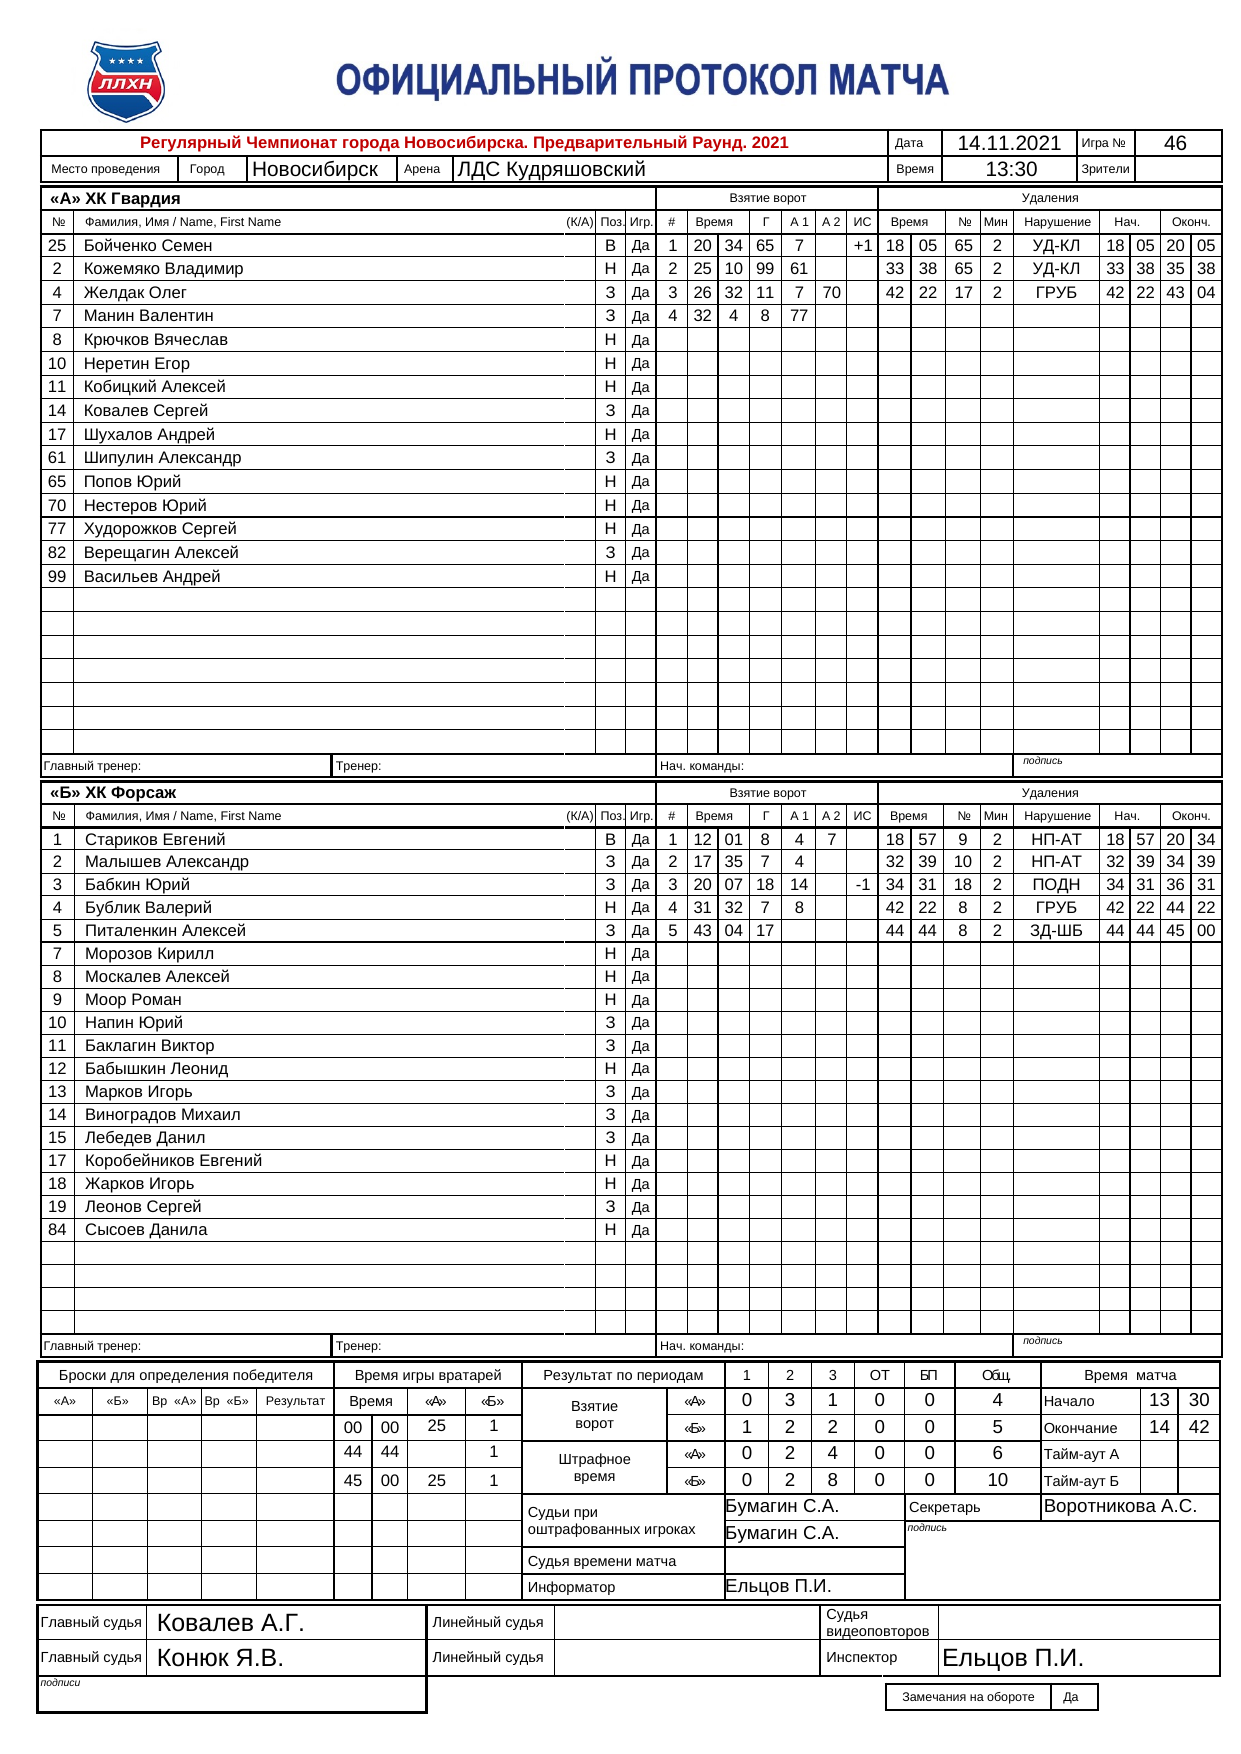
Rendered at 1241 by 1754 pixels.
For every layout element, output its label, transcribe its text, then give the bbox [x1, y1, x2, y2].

table_cell [719, 1012, 749, 1033]
table_cell 3 [42, 874, 74, 895]
table_cell [335, 1574, 371, 1599]
table_cell [1161, 943, 1190, 964]
table_cell [1161, 966, 1190, 987]
table_cell [626, 707, 655, 729]
table_cell [816, 1150, 846, 1172]
table_cell НП-АТ [1014, 829, 1099, 849]
table_cell [719, 1035, 749, 1057]
table_cell [750, 1288, 781, 1310]
table_cell [946, 541, 980, 564]
table_cell [782, 541, 815, 564]
table_cell [148, 1468, 201, 1493]
table_cell Время [889, 157, 941, 181]
table_cell [626, 1242, 655, 1264]
table_cell [657, 966, 687, 987]
table_cell [1014, 1242, 1099, 1264]
table_cell [657, 1173, 687, 1195]
table_cell 0 [855, 1468, 904, 1493]
table_cell [688, 446, 717, 469]
table_cell [1161, 989, 1190, 1011]
table_cell [1014, 376, 1099, 398]
table_cell 35 [719, 850, 749, 872]
table_cell 5 [956, 1415, 1040, 1440]
table_cell [879, 707, 910, 729]
table_cell «Б » [466, 1389, 521, 1413]
table_cell [944, 1311, 980, 1333]
table_cell [782, 636, 815, 658]
table_cell 0 [726, 1389, 768, 1413]
table_cell 0 [905, 1389, 954, 1413]
table_cell [847, 1219, 877, 1241]
table_cell [847, 399, 877, 422]
table_cell [981, 328, 1013, 351]
table_cell [565, 376, 595, 398]
table_cell 11 [42, 1035, 74, 1057]
table_cell 2 [981, 235, 1013, 256]
table_cell [1192, 1288, 1221, 1310]
table_header Регулярный Чемпионат города Новосибирска. Предварительный Раунд. 2021 [42, 131, 887, 155]
table_cell подпись [1014, 755, 1221, 776]
table_cell [657, 683, 687, 706]
table_cell 1 [657, 829, 687, 849]
table_cell [879, 470, 910, 493]
table_cell Да [626, 1219, 655, 1241]
table_cell [847, 1104, 877, 1126]
table_cell [1192, 1196, 1221, 1218]
table_cell [42, 683, 73, 706]
table_cell [688, 943, 717, 964]
table_cell [42, 636, 73, 658]
table_cell [565, 989, 595, 1011]
table_cell [688, 659, 717, 682]
table_cell Ковалев Сергей [74, 399, 564, 422]
table_cell [981, 707, 1013, 729]
table_cell Взятие ворот [523, 1389, 666, 1440]
table_cell [782, 1265, 815, 1287]
table_cell [1100, 707, 1129, 729]
table_cell [946, 305, 980, 327]
table_cell Бабкин Юрий [75, 874, 564, 895]
table_cell [912, 1150, 943, 1172]
table_cell [74, 659, 564, 682]
table_cell [750, 1311, 781, 1333]
table_cell [912, 683, 945, 706]
table_cell 33 [1100, 257, 1129, 280]
table_cell [946, 730, 980, 753]
table_cell 14 [42, 399, 73, 422]
table_cell 7 [750, 850, 781, 872]
table_cell [373, 1574, 407, 1599]
table_cell [1131, 1311, 1160, 1333]
table_cell 44 [879, 920, 910, 941]
table_cell [39, 1574, 92, 1599]
table_cell [1014, 659, 1099, 682]
table_cell Да [626, 1081, 655, 1103]
table_cell 17 [750, 920, 781, 941]
table_cell [565, 1012, 595, 1033]
table_cell [1100, 470, 1129, 493]
table_cell [1131, 328, 1160, 351]
table_cell З [596, 1127, 625, 1149]
table_cell [981, 423, 1013, 445]
table_cell [1131, 470, 1160, 493]
table_cell «Б» [93, 1389, 147, 1413]
table_cell Н [596, 376, 625, 398]
table_cell [879, 518, 910, 540]
table_cell 57 [912, 829, 943, 849]
table_cell 42 [1179, 1415, 1219, 1440]
table_cell З [596, 874, 625, 895]
table_cell [1100, 1058, 1129, 1079]
table_cell Да [626, 257, 655, 280]
table_cell [148, 1521, 201, 1546]
table_cell Конюк Я.В. [147, 1640, 425, 1675]
table_cell [1100, 966, 1129, 987]
table_cell [257, 1521, 333, 1546]
table_cell [912, 565, 945, 587]
table_cell [750, 659, 781, 682]
table_cell [847, 659, 877, 682]
table_cell [257, 1441, 333, 1467]
table_cell [879, 588, 910, 611]
table_cell Да [626, 565, 655, 587]
table_cell [565, 683, 595, 706]
table_cell 2 [812, 1415, 854, 1440]
table_cell 2 [981, 829, 1013, 849]
table_cell [657, 1311, 687, 1333]
table_cell «Б» [668, 1468, 724, 1493]
table_cell [596, 707, 625, 729]
table_cell [782, 920, 815, 941]
table_cell [565, 565, 595, 587]
table_cell [1131, 1173, 1160, 1195]
table_cell [912, 328, 945, 351]
table_cell [879, 1173, 910, 1195]
table_cell Да [626, 920, 655, 941]
table_cell [1014, 1012, 1099, 1033]
table_cell [981, 352, 1013, 374]
table_cell [1192, 423, 1221, 445]
table_cell З [596, 281, 625, 303]
table_cell [847, 541, 877, 564]
table_cell [912, 541, 945, 564]
table_cell [1014, 1058, 1099, 1079]
table_cell [1192, 446, 1221, 469]
table_cell [879, 1150, 910, 1172]
table_cell [596, 730, 625, 753]
table_cell [1192, 636, 1221, 658]
table_header ОТ [855, 1363, 904, 1387]
table_cell [657, 1012, 687, 1033]
table_cell [466, 1494, 521, 1520]
table_cell [750, 446, 781, 469]
table_cell 31 [1131, 874, 1160, 895]
table_cell [847, 1196, 877, 1218]
table_cell [1131, 494, 1160, 516]
table_cell [912, 1265, 943, 1287]
table_cell [981, 612, 1013, 634]
table_cell [1014, 1196, 1099, 1218]
table_cell [750, 565, 781, 587]
table_cell [565, 1196, 595, 1218]
table_cell [596, 1242, 625, 1264]
table_cell 1 [466, 1416, 521, 1440]
table_cell [565, 730, 595, 753]
table_cell [93, 1468, 147, 1493]
table_cell [847, 376, 877, 398]
table_cell [847, 1058, 877, 1079]
table_cell [879, 376, 910, 398]
table_cell [565, 1127, 595, 1149]
table_cell [596, 588, 625, 611]
table_cell Бублик Валерий [75, 896, 564, 918]
table_cell 10 [719, 257, 749, 280]
table_cell Секретарь [906, 1495, 1040, 1520]
table_cell Да [626, 494, 655, 516]
table_cell Игр. [626, 805, 655, 826]
table_cell [565, 920, 595, 941]
table_cell [1192, 1081, 1221, 1103]
table_cell З [596, 446, 625, 469]
table_cell 13:30 [943, 157, 1076, 181]
table_cell [944, 1173, 980, 1195]
table_cell [816, 1219, 846, 1241]
table_cell [1131, 352, 1160, 374]
table_cell [565, 850, 595, 872]
table_cell [688, 966, 717, 987]
table_cell [719, 1196, 749, 1218]
table_cell Линейный судья [428, 1640, 554, 1675]
table_cell Да [626, 518, 655, 540]
table_cell 7 [816, 829, 846, 849]
table_cell Верещагин Алексей [74, 541, 564, 564]
table_cell [847, 1035, 877, 1057]
table_cell (К/А) [565, 211, 595, 233]
table_cell [1014, 966, 1099, 987]
table_cell [408, 1494, 465, 1520]
table_cell [1161, 612, 1190, 634]
table_cell Штрафное время [523, 1442, 666, 1493]
table_cell [1100, 352, 1129, 374]
table_cell [596, 636, 625, 658]
table_cell [944, 1196, 980, 1218]
table_cell Бабышкин Леонид [75, 1058, 564, 1079]
table_cell [1161, 470, 1190, 493]
table_cell [565, 966, 595, 987]
table_cell [42, 1288, 74, 1310]
table_cell [626, 1311, 655, 1333]
table_cell [93, 1441, 147, 1467]
table_cell [847, 352, 877, 374]
table_cell [879, 943, 910, 964]
table_cell [981, 989, 1013, 1011]
table_cell Информатор [523, 1575, 724, 1599]
table_cell А 1 [782, 211, 815, 233]
table_cell [1192, 565, 1221, 587]
table_cell [912, 518, 945, 540]
table_cell 61 [782, 257, 815, 280]
table_cell [816, 518, 846, 540]
table_cell [1131, 989, 1160, 1011]
table_cell [816, 1196, 846, 1218]
table_cell [335, 1547, 371, 1573]
table_cell [148, 1494, 201, 1520]
table_header Взятие ворот [657, 188, 877, 209]
table_cell Да [626, 1127, 655, 1149]
table_cell 99 [42, 565, 73, 587]
table_cell [1100, 423, 1129, 445]
table_cell [565, 281, 595, 303]
table_cell 0 [905, 1442, 954, 1467]
table_cell 00 [373, 1468, 407, 1493]
table_cell [1014, 305, 1099, 327]
table_cell [782, 966, 815, 987]
table_cell [1100, 399, 1129, 422]
table_cell Виноградов Михаил [75, 1104, 564, 1126]
table_cell [688, 1035, 717, 1057]
table_cell [981, 730, 1013, 753]
table_cell [1161, 328, 1190, 351]
table_cell ИС [847, 805, 877, 826]
table_cell [257, 1547, 333, 1573]
table_cell [373, 1547, 407, 1573]
table_cell 1 [812, 1389, 854, 1413]
table_cell [565, 1311, 595, 1333]
table_cell [1100, 518, 1129, 540]
table_cell [816, 1104, 846, 1126]
table_cell [39, 1521, 92, 1546]
table_cell 31 [688, 896, 717, 918]
table_cell [1100, 541, 1129, 564]
table_cell Н [596, 565, 625, 587]
table_cell [1131, 1035, 1160, 1057]
table_cell Н [596, 989, 625, 1011]
table_cell [335, 1521, 371, 1546]
table_cell 05 [1131, 235, 1160, 256]
table_cell 65 [42, 470, 73, 493]
table_cell [1192, 612, 1221, 634]
table_cell [1014, 989, 1099, 1011]
table_cell Арена [398, 157, 452, 181]
table_cell [847, 1265, 877, 1287]
table_cell Ельцов П.И. [726, 1575, 904, 1599]
table_cell [847, 1173, 877, 1195]
table_cell [782, 683, 815, 706]
table_cell [912, 659, 945, 682]
table_cell 32 [879, 850, 910, 872]
table_cell [719, 659, 749, 682]
table_header Результат по периодам [523, 1363, 724, 1387]
table_cell [726, 1548, 904, 1573]
table_header «Б» ХК Форсаж [42, 783, 655, 803]
table_cell [750, 1265, 781, 1287]
table_cell Н [596, 1058, 625, 1079]
table_cell 13 [42, 1081, 74, 1103]
table_cell [912, 376, 945, 398]
table_cell ГРУБ [1014, 896, 1099, 918]
table_cell [981, 1196, 1013, 1218]
table_cell [981, 565, 1013, 587]
table_cell [1099, 1682, 1220, 1711]
table_cell [750, 423, 781, 445]
table_cell [750, 730, 781, 753]
table_cell Игр. [626, 211, 655, 233]
table_cell [93, 1521, 147, 1546]
table_cell [1014, 636, 1099, 658]
table_cell [946, 494, 980, 516]
table_cell 8 [42, 328, 73, 351]
table_cell [879, 446, 910, 469]
table_cell «А» [668, 1389, 724, 1413]
table_cell 4 [812, 1442, 854, 1467]
table_cell 44 [1131, 920, 1160, 941]
table_cell [912, 612, 945, 634]
table_cell [782, 1012, 815, 1033]
table_cell [946, 446, 980, 469]
table_cell [719, 1173, 749, 1195]
table_cell Нарушение [1014, 805, 1099, 826]
table_cell [816, 1173, 846, 1195]
table_cell Оконч. [1161, 211, 1221, 233]
table_cell +1 [847, 235, 877, 256]
table_cell [981, 1081, 1013, 1103]
table_cell Н [596, 494, 625, 516]
table_cell [1100, 376, 1129, 398]
table_cell [981, 446, 1013, 469]
table_cell [912, 989, 943, 1011]
table_cell [944, 943, 980, 964]
table_cell [782, 399, 815, 422]
table_cell [816, 446, 846, 469]
table_cell [1192, 943, 1221, 964]
table_cell [657, 352, 687, 374]
table_cell [912, 446, 945, 469]
table_cell [565, 328, 595, 351]
table_cell 57 [1131, 829, 1160, 849]
table_cell [1014, 1265, 1099, 1287]
table_cell [816, 989, 846, 1011]
table_cell 2 [769, 1415, 811, 1440]
table_cell [719, 1242, 749, 1264]
table_cell [816, 235, 846, 256]
table_cell [847, 446, 877, 469]
table_cell [42, 659, 73, 682]
table_cell [981, 659, 1013, 682]
table_cell Москалев Алексей [75, 966, 564, 987]
table_cell Н [596, 257, 625, 280]
picture [5, 28, 1179, 129]
table_cell [1161, 376, 1190, 398]
table_cell 2 [657, 257, 687, 280]
table_cell [782, 1081, 815, 1103]
table_cell [1014, 1311, 1099, 1333]
table_cell 04 [1192, 281, 1221, 303]
table_cell [847, 470, 877, 493]
table_cell [657, 518, 687, 540]
table_cell 0 [855, 1442, 904, 1467]
table_cell [75, 1242, 564, 1264]
table_cell 0 [855, 1389, 904, 1413]
table_cell ГРУБ [1014, 281, 1099, 303]
table_cell УД-КЛ [1014, 235, 1099, 256]
table_cell [847, 305, 877, 327]
table_cell [565, 470, 595, 493]
table_cell [565, 446, 595, 469]
table_cell [657, 588, 687, 611]
table_cell [750, 966, 781, 987]
table_cell [1100, 1219, 1129, 1241]
table_cell [565, 518, 595, 540]
table_cell [719, 518, 749, 540]
table_cell Н [596, 518, 625, 540]
table_cell [1192, 399, 1221, 422]
table_cell [466, 1521, 521, 1546]
table_cell Оконч. [1161, 805, 1221, 826]
table_cell «Б» [668, 1415, 724, 1440]
table_cell [1014, 1173, 1099, 1195]
table_cell [750, 1127, 781, 1149]
table_cell [466, 1574, 521, 1599]
table_cell Время [879, 211, 945, 233]
table_cell [565, 257, 595, 280]
table_cell 4 [956, 1389, 1040, 1413]
table_cell 14 [782, 874, 815, 895]
table_cell [946, 707, 980, 729]
table_cell 4 [657, 896, 687, 918]
table_cell Да [626, 541, 655, 564]
table_cell [912, 1219, 943, 1241]
table_cell [981, 1219, 1013, 1241]
table_cell [657, 399, 687, 422]
table_cell Судьи при оштрафованных игроках [523, 1495, 724, 1546]
table_cell [1161, 1127, 1190, 1149]
table_cell [750, 943, 781, 964]
table_cell 4 [42, 896, 74, 918]
table_cell 15 [42, 1127, 74, 1149]
table_cell [750, 1219, 781, 1241]
table_cell [688, 352, 717, 374]
table_cell 17 [688, 850, 717, 872]
table_cell [202, 1574, 256, 1599]
table_cell [1100, 1150, 1129, 1172]
table_cell [657, 1242, 687, 1264]
table_cell [626, 1265, 655, 1287]
table_cell [782, 1127, 815, 1149]
table_cell 70 [42, 494, 73, 516]
table_cell 22 [1192, 896, 1221, 918]
table_cell [1161, 541, 1190, 564]
table_cell [782, 446, 815, 469]
table_cell [565, 1242, 595, 1264]
table_cell 34 [1192, 829, 1221, 849]
table_cell Н [596, 966, 625, 987]
table_cell [847, 1150, 877, 1172]
table_cell [946, 659, 980, 682]
table_cell [1161, 1196, 1190, 1218]
table_cell [719, 470, 749, 493]
table_cell 11 [750, 281, 781, 303]
table_cell [1192, 470, 1221, 493]
table_cell 20 [1161, 829, 1190, 849]
table_cell [719, 1127, 749, 1149]
table_cell З [596, 1104, 625, 1126]
table_cell [1100, 1242, 1129, 1264]
table_cell [1014, 612, 1099, 634]
table_header 14.11.2021 [943, 131, 1076, 155]
table_cell [1131, 1081, 1160, 1103]
table_cell [1161, 588, 1190, 611]
table_cell [1192, 494, 1221, 516]
table_cell Коробейников Евгений [75, 1150, 564, 1172]
table_cell 8 [782, 896, 815, 918]
table_cell [657, 376, 687, 398]
table_cell Да [626, 829, 655, 849]
table_cell Марков Игорь [75, 1081, 564, 1103]
table_cell 0 [905, 1468, 954, 1493]
table_cell [565, 1104, 595, 1126]
table_cell [1131, 399, 1160, 422]
table_cell [202, 1468, 256, 1493]
table_cell [719, 1081, 749, 1103]
table_cell Н [596, 352, 625, 374]
table_cell 25 [42, 235, 73, 256]
table_cell [879, 612, 910, 634]
table_cell [816, 636, 846, 658]
table_cell 26 [688, 281, 717, 303]
table_cell Да [626, 1035, 655, 1057]
table_cell [75, 1311, 564, 1333]
table_cell 2 [769, 1468, 811, 1493]
table_cell [75, 1288, 564, 1310]
table_cell [847, 730, 877, 753]
table_cell Начало [1042, 1389, 1140, 1413]
table_cell Зрители [1078, 157, 1134, 181]
table_cell [657, 612, 687, 634]
table_cell [1014, 1081, 1099, 1103]
table_cell Да [626, 989, 655, 1011]
table_cell [782, 1104, 815, 1126]
table_cell 2 [981, 257, 1013, 280]
table_cell [879, 730, 910, 753]
table_cell [912, 305, 945, 327]
table_cell [688, 376, 717, 398]
table_cell [719, 352, 749, 374]
table_cell [750, 1104, 781, 1126]
table_cell Время [688, 805, 749, 826]
table_cell УД-КЛ [1014, 257, 1099, 280]
table_cell [1131, 1196, 1160, 1218]
table_cell [1192, 328, 1221, 351]
table_cell [944, 1104, 980, 1126]
table_cell 8 [812, 1468, 854, 1493]
table_cell [148, 1547, 201, 1573]
table_cell [1131, 1219, 1160, 1241]
table_cell [1014, 943, 1099, 964]
table_cell [1014, 399, 1099, 422]
table_cell [782, 1311, 815, 1333]
table_cell [847, 896, 877, 918]
table_cell [750, 518, 781, 540]
table_cell Город [179, 157, 246, 181]
table_cell 45 [1161, 920, 1190, 941]
table_cell [981, 966, 1013, 987]
table_cell [1131, 1288, 1160, 1310]
table_cell 22 [1131, 896, 1160, 918]
table_cell [1161, 1311, 1190, 1333]
table_cell [879, 352, 910, 374]
table_cell [879, 494, 910, 516]
table_cell [981, 541, 1013, 564]
table_cell [408, 1521, 465, 1546]
table_cell # [657, 805, 687, 826]
table_cell [782, 1035, 815, 1057]
table_cell 9 [944, 829, 980, 849]
table_cell [1100, 1127, 1129, 1149]
table_cell [74, 612, 564, 634]
table_cell [847, 1012, 877, 1033]
table_cell [657, 1081, 687, 1103]
table_cell [1131, 1127, 1160, 1149]
table_cell [1161, 423, 1190, 445]
table_cell [74, 588, 564, 611]
table_cell [782, 1058, 815, 1079]
table_cell [750, 541, 781, 564]
table_cell Окончание [1042, 1415, 1140, 1440]
table_cell 20 [688, 235, 717, 256]
table_cell [688, 1219, 717, 1241]
table_cell [847, 1311, 877, 1333]
table_cell [1192, 541, 1221, 564]
table_cell Время [335, 1389, 407, 1413]
table_cell [1192, 588, 1221, 611]
table_cell [688, 494, 717, 516]
table_cell [626, 636, 655, 658]
table_cell [1131, 1265, 1160, 1287]
table_cell З [596, 305, 625, 327]
table_cell [944, 1242, 980, 1264]
table_cell [1014, 1150, 1099, 1172]
table_cell [879, 1104, 910, 1126]
table_cell Н [596, 1173, 625, 1195]
table_cell [1014, 494, 1099, 516]
table_cell 39 [1131, 850, 1160, 872]
table_cell 07 [719, 874, 749, 895]
table_cell [719, 730, 749, 753]
table_cell [42, 1311, 74, 1333]
table_cell [1131, 943, 1160, 964]
table_cell [688, 1265, 717, 1287]
table_cell № [946, 211, 980, 233]
table_cell [1131, 1058, 1160, 1079]
table_cell [816, 730, 846, 753]
table_cell Кожемяко Владимир [74, 257, 564, 280]
table_cell [750, 494, 781, 516]
table_cell [202, 1441, 256, 1467]
table_cell Да [626, 1173, 655, 1195]
table_cell Тайм-аут А [1042, 1441, 1140, 1467]
table_cell Инспектор [821, 1640, 938, 1675]
table_cell 44 [335, 1441, 371, 1467]
table_cell [148, 1574, 201, 1599]
table_cell 13 [1141, 1389, 1177, 1413]
table_cell А 2 [816, 805, 846, 826]
table_cell [688, 399, 717, 422]
table_cell [688, 683, 717, 706]
table_cell [782, 1150, 815, 1172]
table_cell [1014, 352, 1099, 374]
table_cell [1161, 1012, 1190, 1033]
table_cell 10 [956, 1468, 1040, 1493]
table_header Удаления [879, 783, 1221, 803]
table_cell [879, 305, 910, 327]
table_cell [883, 1677, 1220, 1681]
table_cell [688, 470, 717, 493]
table_cell [1014, 707, 1099, 729]
table_cell [596, 1311, 625, 1333]
table_cell 2 [981, 281, 1013, 303]
table_cell [816, 1311, 846, 1333]
table_cell [939, 1606, 1219, 1639]
table_cell 65 [750, 235, 781, 256]
table_cell [596, 659, 625, 682]
table_cell Да [626, 1196, 655, 1218]
table_cell [1100, 659, 1129, 682]
table_cell [847, 257, 877, 280]
table_cell [912, 966, 943, 987]
table_cell [912, 588, 945, 611]
table_cell [565, 423, 595, 445]
table_cell [912, 1104, 943, 1126]
table_cell [944, 1058, 980, 1079]
table_cell Ельцов П.И. [939, 1640, 1219, 1675]
table_cell [1100, 1035, 1129, 1057]
table_cell [750, 612, 781, 634]
table_cell 8 [944, 920, 980, 941]
table_cell [657, 494, 687, 516]
table_cell [879, 1265, 910, 1287]
table_cell [1014, 1104, 1099, 1126]
table_cell 04 [719, 920, 749, 941]
table_cell [373, 1521, 407, 1546]
table_cell [596, 1265, 625, 1287]
table_cell 34 [719, 235, 749, 256]
table_cell 9 [42, 989, 74, 1011]
table_cell [688, 518, 717, 540]
table_cell [1014, 1219, 1099, 1241]
table_cell [74, 730, 564, 753]
table_cell 82 [42, 541, 73, 564]
table_cell 0 [855, 1415, 904, 1440]
table_cell [565, 612, 595, 634]
table_cell [946, 612, 980, 634]
table_cell 10 [944, 850, 980, 872]
table_cell Нач. команды: [657, 755, 1012, 776]
table_cell 1 [42, 829, 74, 849]
table_header «А» ХК Гвардия [42, 188, 655, 209]
table_cell [565, 896, 595, 918]
table_cell 8 [944, 896, 980, 918]
table_cell [1131, 423, 1160, 445]
table_cell 4 [42, 281, 73, 303]
table_cell [816, 1035, 846, 1057]
table_cell 70 [816, 281, 846, 303]
table_cell [912, 1081, 943, 1103]
table_cell [816, 896, 846, 918]
table_cell [879, 1012, 910, 1033]
table_cell Да [626, 352, 655, 374]
table_cell 25 [408, 1468, 465, 1493]
table_cell Да [626, 874, 655, 895]
table_cell 14 [42, 1104, 74, 1126]
table_cell [39, 1494, 92, 1520]
table_cell [42, 588, 73, 611]
table_cell [74, 707, 564, 729]
table_cell [688, 989, 717, 1011]
table_cell [257, 1416, 333, 1440]
table_cell Да [626, 1104, 655, 1126]
table_cell Тренер: [333, 1335, 655, 1356]
table_cell [782, 352, 815, 374]
table_cell 1 [466, 1441, 521, 1467]
table_cell 42 [879, 281, 910, 303]
table_cell [565, 829, 595, 849]
table_cell 0 [905, 1415, 954, 1440]
table_cell [657, 1058, 687, 1079]
table_cell [944, 989, 980, 1011]
table_cell Н [596, 470, 625, 493]
table_cell [688, 423, 717, 445]
table_cell Да [626, 1012, 655, 1033]
table_cell 18 [944, 874, 980, 895]
table_cell [42, 1265, 74, 1287]
table_cell [39, 1468, 92, 1493]
table_cell [912, 1242, 943, 1264]
table_cell 18 [42, 1173, 74, 1195]
table_cell Да [626, 235, 655, 256]
table_cell [782, 1288, 815, 1310]
table_cell [657, 328, 687, 351]
table_header Замечания на обороте [887, 1685, 1050, 1709]
table_cell Место проведения [42, 157, 177, 181]
table_cell 65 [946, 235, 980, 256]
table_cell 2 [657, 850, 687, 872]
table_cell Желдак Олег [74, 281, 564, 303]
table_cell [719, 376, 749, 398]
table_cell [565, 235, 595, 256]
table_cell Сысоев Данила [75, 1219, 564, 1241]
table_cell № [944, 805, 980, 826]
table_cell [719, 1288, 749, 1310]
table_cell [847, 920, 877, 941]
table_cell [750, 1150, 781, 1172]
table_cell [1100, 328, 1129, 351]
table_cell [1192, 1104, 1221, 1126]
table_cell [847, 850, 877, 872]
table_cell [1192, 1173, 1221, 1195]
table_cell Бумагин С.А. [726, 1495, 904, 1520]
table_cell [816, 494, 846, 516]
table_cell [93, 1574, 147, 1599]
table_cell [981, 588, 1013, 611]
table_cell [719, 328, 749, 351]
table_cell [946, 636, 980, 658]
table_cell [879, 328, 910, 351]
table_cell 2 [769, 1442, 811, 1467]
table_cell [688, 1311, 717, 1333]
table_cell [1100, 730, 1129, 753]
table_cell [657, 1104, 687, 1126]
table_cell [657, 565, 687, 587]
table_cell 30 [1179, 1389, 1219, 1413]
table_cell подпись [1014, 1335, 1221, 1356]
table_cell [565, 1081, 595, 1103]
table_cell [912, 636, 945, 658]
table_cell Худорожков Сергей [74, 518, 564, 540]
table_cell [626, 730, 655, 753]
table_cell [1179, 1441, 1219, 1467]
table_cell 5 [42, 920, 74, 941]
table_cell 0 [726, 1442, 768, 1467]
table_cell З [596, 850, 625, 872]
table_cell [1192, 966, 1221, 987]
table_cell [93, 1547, 147, 1573]
table_cell № [42, 805, 74, 826]
table_cell [816, 966, 846, 987]
table_cell 2 [981, 850, 1013, 872]
table_cell Морозов Кирилл [75, 943, 564, 964]
table_cell [688, 730, 717, 753]
table_cell Новосибирск [248, 157, 396, 181]
table_cell [719, 683, 749, 706]
table_cell [1161, 494, 1190, 516]
table_cell [719, 541, 749, 564]
table_cell 25 [408, 1416, 465, 1440]
table_cell Да [626, 943, 655, 964]
table_cell [782, 518, 815, 540]
table_cell [750, 683, 781, 706]
table_cell [1131, 446, 1160, 469]
table_cell А 2 [816, 211, 846, 233]
table_cell [750, 328, 781, 351]
table_cell 44 [1100, 920, 1129, 941]
table_cell [688, 328, 717, 351]
table_cell Неретин Егор [74, 352, 564, 374]
table_cell [1100, 636, 1129, 658]
table_cell [565, 588, 595, 611]
table_cell [946, 470, 980, 493]
table_cell [596, 1288, 625, 1310]
table_cell Судья времени матча [523, 1548, 724, 1573]
table_cell 35 [1161, 257, 1190, 280]
table_cell [1131, 588, 1160, 611]
table_cell 17 [42, 1150, 74, 1172]
table_cell Н [596, 1219, 625, 1241]
table_cell [816, 565, 846, 587]
table_cell [657, 989, 687, 1011]
table_cell [688, 1150, 717, 1172]
table_cell Вр «А» [148, 1389, 201, 1413]
table_cell [42, 707, 73, 729]
table_cell [847, 966, 877, 987]
table_cell [565, 1058, 595, 1079]
table_cell [1161, 1081, 1190, 1103]
table_cell Да [626, 850, 655, 872]
table_cell [1141, 1468, 1177, 1493]
table_cell [1192, 376, 1221, 398]
table_cell [719, 1311, 749, 1333]
table_cell 01 [719, 829, 749, 849]
table_cell З [596, 399, 625, 422]
table_cell 42 [879, 896, 910, 918]
table_cell З [596, 1012, 625, 1033]
table_cell [719, 446, 749, 469]
table_cell Да [626, 328, 655, 351]
table_cell [847, 281, 877, 303]
table_cell [1014, 328, 1099, 351]
table_cell подпись [906, 1522, 1219, 1599]
table_cell [782, 989, 815, 1011]
table_cell [1161, 352, 1190, 374]
table_cell [981, 494, 1013, 516]
table_cell [1192, 1265, 1221, 1287]
table_cell [782, 707, 815, 729]
table_cell [912, 1012, 943, 1033]
table_cell [750, 1058, 781, 1079]
table_cell 1 [657, 235, 687, 256]
table_cell [1192, 1012, 1221, 1033]
table_cell [688, 707, 717, 729]
table_cell 18 [879, 829, 910, 849]
table_cell Да [626, 281, 655, 303]
table_cell 8 [42, 966, 74, 987]
table_cell [1161, 305, 1190, 327]
table_cell [719, 1058, 749, 1079]
table_cell [946, 518, 980, 540]
table_cell [1100, 1104, 1129, 1126]
table_cell 4 [657, 305, 687, 327]
table_cell [565, 1173, 595, 1195]
table_cell 44 [912, 920, 943, 941]
table_cell [782, 1219, 815, 1241]
table_cell [847, 518, 877, 540]
table_cell 0 [726, 1468, 768, 1493]
table_cell А 1 [782, 805, 815, 826]
table_cell [1192, 305, 1221, 327]
table_cell 00 [335, 1416, 371, 1440]
table_cell 18 [1100, 235, 1129, 256]
table_cell [981, 1150, 1013, 1172]
table_cell [879, 683, 910, 706]
table_cell [1014, 1288, 1099, 1310]
table_cell Да [626, 376, 655, 398]
table_cell Моор Роман [75, 989, 564, 1011]
table_cell [1100, 1173, 1129, 1195]
table_cell [657, 1035, 687, 1057]
table_cell [719, 494, 749, 516]
table_cell [879, 1288, 910, 1310]
table_cell [946, 399, 980, 422]
table_cell Бумагин С.А. [726, 1521, 904, 1546]
table_cell [816, 352, 846, 374]
table_cell [657, 423, 687, 445]
table_cell [719, 1150, 749, 1172]
table_header Дата [889, 131, 941, 155]
table_cell 22 [912, 281, 945, 303]
table_cell Н [596, 423, 625, 445]
table_cell [1014, 541, 1099, 564]
table_cell [847, 1242, 877, 1264]
table_cell 44 [373, 1441, 407, 1467]
table_cell [626, 683, 655, 706]
table_cell [1131, 612, 1160, 634]
table_cell [879, 565, 910, 587]
table_cell Г [750, 211, 781, 233]
table_cell [1100, 1012, 1129, 1033]
table_cell ЗД-ШБ [1014, 920, 1099, 941]
table_cell [408, 1441, 465, 1467]
table_cell [335, 1494, 371, 1520]
table_cell [750, 989, 781, 1011]
table_cell [782, 659, 815, 682]
table_cell [981, 1104, 1013, 1126]
table_cell [944, 1288, 980, 1310]
table_cell 17 [946, 281, 980, 303]
table_cell [1100, 612, 1129, 634]
table_cell [750, 1035, 781, 1057]
table_cell [1131, 636, 1160, 658]
table_cell [1161, 399, 1190, 422]
table_cell [93, 1416, 147, 1440]
table_cell [74, 636, 564, 658]
table_cell [719, 1265, 749, 1287]
table_cell [1131, 659, 1160, 682]
table_cell [879, 541, 910, 564]
table_cell [1161, 1150, 1190, 1172]
table_cell [816, 659, 846, 682]
table_cell [1161, 446, 1190, 469]
table_cell Фамилия, Имя / Name, First Name [74, 211, 565, 233]
table_cell [719, 989, 749, 1011]
table_cell [750, 1196, 781, 1218]
table_cell [1136, 157, 1221, 181]
table_cell [257, 1468, 333, 1493]
table_cell 61 [42, 446, 73, 469]
table_cell Малышев Александр [75, 850, 564, 872]
table_cell [946, 588, 980, 611]
table_cell [565, 399, 595, 422]
table_header БП [905, 1363, 954, 1387]
table_cell 39 [1192, 850, 1221, 872]
table_cell [981, 399, 1013, 422]
table_cell [1014, 1035, 1099, 1057]
table_cell [1192, 1242, 1221, 1264]
table_cell [750, 376, 781, 398]
table_cell [1014, 565, 1099, 587]
table_cell [750, 1242, 781, 1264]
table_cell [750, 352, 781, 374]
table_cell [981, 1242, 1013, 1264]
table_cell 8 [750, 305, 781, 327]
table_cell [847, 1288, 877, 1310]
table_cell [1014, 588, 1099, 611]
table_cell [1100, 989, 1129, 1011]
table_cell [657, 446, 687, 469]
table_cell [148, 1416, 201, 1440]
table_cell [1161, 707, 1190, 729]
table_cell [816, 470, 846, 493]
table_cell 42 [1100, 281, 1129, 303]
table_cell [1131, 1150, 1160, 1172]
table_cell [1131, 966, 1160, 987]
table_cell 32 [688, 305, 717, 327]
table_cell [657, 541, 687, 564]
table_cell [782, 943, 815, 964]
table_cell [816, 376, 846, 398]
table_cell [750, 588, 781, 611]
table_cell Стариков Евгений [75, 829, 564, 849]
table_cell [688, 1288, 717, 1310]
table_cell [944, 1081, 980, 1103]
table_cell 45 [335, 1468, 371, 1493]
table_cell [148, 1441, 201, 1467]
table_cell [1161, 683, 1190, 706]
table_cell «А» [39, 1389, 92, 1413]
table_cell [42, 730, 73, 753]
table_cell [816, 1242, 846, 1264]
table_cell 3 [657, 874, 687, 895]
table_cell подписи [39, 1677, 425, 1711]
table_cell [257, 1494, 333, 1520]
table_cell Жарков Игорь [75, 1173, 564, 1195]
table_cell [688, 1104, 717, 1126]
table_cell [816, 612, 846, 634]
table_cell 14 [1141, 1415, 1177, 1440]
table_cell [93, 1494, 147, 1520]
table_cell [1161, 518, 1190, 540]
table_cell [879, 399, 910, 422]
table_cell Да [626, 966, 655, 987]
table_cell [688, 565, 717, 587]
table_cell 43 [688, 920, 717, 941]
table_cell [688, 1127, 717, 1149]
table_cell [981, 305, 1013, 327]
table_cell Да [626, 305, 655, 327]
table_cell [816, 1127, 846, 1149]
table_cell Шухалов Андрей [74, 423, 564, 445]
table_cell [1161, 1288, 1190, 1310]
table_cell Н [596, 328, 625, 351]
table_cell 12 [42, 1058, 74, 1079]
table_cell [879, 966, 910, 987]
table_cell [816, 1058, 846, 1079]
table_cell 84 [42, 1219, 74, 1241]
table_cell [946, 423, 980, 445]
table_header Удаления [879, 188, 1221, 209]
table_cell Главный тренер: [42, 755, 330, 776]
table_cell [565, 707, 595, 729]
table_cell 31 [1192, 874, 1221, 895]
table_cell [981, 636, 1013, 658]
table_cell 38 [912, 257, 945, 280]
table_cell [879, 1058, 910, 1079]
table_cell [1161, 1219, 1190, 1241]
table_cell 38 [1131, 257, 1160, 280]
table_cell [816, 850, 846, 872]
table_cell [912, 423, 945, 445]
table_cell [912, 470, 945, 493]
table_cell [912, 1058, 943, 1079]
table_cell 44 [1161, 896, 1190, 918]
table_cell [946, 376, 980, 398]
table_cell 18 [1100, 829, 1129, 849]
table_cell [657, 730, 687, 753]
table_cell [719, 1104, 749, 1126]
table_cell [1131, 541, 1160, 564]
table_cell [782, 565, 815, 587]
table_cell [816, 305, 846, 327]
table_cell [816, 1288, 846, 1310]
table_cell Вр «Б» [202, 1389, 256, 1413]
table_cell [202, 1416, 256, 1440]
table_cell 7 [750, 896, 781, 918]
table_cell [879, 1196, 910, 1218]
table_cell [944, 1265, 980, 1287]
table_cell [565, 1219, 595, 1241]
table_cell Результат [257, 1389, 333, 1413]
table_cell Да [626, 423, 655, 445]
table_cell [565, 1150, 595, 1172]
table_cell [719, 612, 749, 634]
table_cell [565, 494, 595, 516]
table_cell Нач. команды: [657, 1335, 1012, 1356]
table_cell [816, 1081, 846, 1103]
table_cell [847, 494, 877, 516]
table_cell [912, 943, 943, 964]
table_cell Да [626, 446, 655, 469]
table_cell [879, 423, 910, 445]
table_cell [408, 1574, 465, 1599]
table_cell [657, 470, 687, 493]
table_cell [847, 1081, 877, 1103]
table_cell [750, 707, 781, 729]
table_cell [719, 423, 749, 445]
table_cell [981, 1265, 1013, 1287]
table_cell [847, 707, 877, 729]
table_cell [816, 399, 846, 422]
table_cell [847, 565, 877, 587]
table_cell [1161, 730, 1190, 753]
table_cell 17 [42, 423, 73, 445]
table_cell 4 [782, 850, 815, 872]
table_cell 7 [42, 943, 74, 964]
table_header Броски для определения победителя [39, 1363, 333, 1387]
table_cell [39, 1441, 92, 1467]
table_cell [565, 1265, 595, 1287]
table_header Игра № [1078, 131, 1134, 155]
table_cell [816, 541, 846, 564]
table_cell [847, 636, 877, 658]
table_cell Мин [981, 805, 1013, 826]
table_cell # [657, 211, 687, 233]
table_cell Нач. [1100, 211, 1160, 233]
table_cell [688, 541, 717, 564]
table_cell [750, 1012, 781, 1033]
table_cell 19 [42, 1196, 74, 1218]
table_cell 4 [719, 305, 749, 327]
table_cell ЛДС Кудряшовский [454, 157, 887, 181]
table_cell [1192, 659, 1221, 682]
table_cell [1131, 1104, 1160, 1126]
table_cell [626, 659, 655, 682]
table_cell [847, 943, 877, 964]
table_cell [912, 1127, 943, 1149]
table_cell Да [626, 399, 655, 422]
table_cell [657, 1219, 687, 1241]
table_cell 22 [1131, 281, 1160, 303]
table_cell [750, 399, 781, 422]
table_cell 05 [1192, 235, 1221, 256]
table_cell [626, 612, 655, 634]
table_cell 43 [1161, 281, 1190, 303]
table_cell [1131, 1012, 1160, 1033]
table_cell Судья видеоповторов [821, 1606, 938, 1639]
table_cell [782, 423, 815, 445]
table_cell [1100, 1265, 1129, 1287]
table_cell Г [750, 805, 781, 826]
table_cell 99 [750, 257, 781, 280]
table_cell [981, 683, 1013, 706]
table_cell [944, 966, 980, 987]
table_cell НП-АТ [1014, 850, 1099, 872]
table_cell [981, 1012, 1013, 1033]
table_cell [816, 1012, 846, 1033]
table_cell [565, 1035, 595, 1057]
table_cell В [596, 235, 625, 256]
table_cell [75, 1265, 564, 1287]
table_cell 7 [42, 305, 73, 327]
table_cell [879, 659, 910, 682]
table_cell 20 [1161, 235, 1190, 256]
table_cell 00 [373, 1416, 407, 1440]
table_cell [657, 943, 687, 964]
table_cell [816, 920, 846, 941]
table_cell [39, 1416, 92, 1440]
table_cell [981, 1127, 1013, 1149]
table_cell [1192, 683, 1221, 706]
table_cell [981, 518, 1013, 540]
table_cell [1141, 1441, 1177, 1467]
table_cell [555, 1606, 819, 1639]
table_cell Напин Юрий [75, 1012, 564, 1033]
table_cell [565, 352, 595, 374]
table_cell [782, 588, 815, 611]
table_cell [408, 1547, 465, 1573]
table_header Да [1052, 1685, 1097, 1709]
table_cell [944, 1035, 980, 1057]
table_cell 34 [1100, 874, 1129, 895]
table_cell [1014, 518, 1099, 540]
table_cell [1131, 565, 1160, 587]
table_cell Тайм-аут Б [1042, 1468, 1140, 1493]
table_cell [657, 636, 687, 658]
table_cell [42, 1242, 74, 1264]
table_cell Главный судья [39, 1606, 146, 1639]
table_header 3 [812, 1363, 854, 1387]
table_cell [816, 1265, 846, 1287]
table_cell [565, 659, 595, 682]
table_cell [1192, 1127, 1221, 1149]
table_cell [1100, 446, 1129, 469]
table_cell [847, 423, 877, 445]
table_cell -1 [847, 874, 877, 895]
table_cell [946, 565, 980, 587]
table_cell 00 [1192, 920, 1221, 941]
table_cell Да [626, 470, 655, 493]
table_cell [74, 683, 564, 706]
table_cell [596, 683, 625, 706]
table_cell [944, 1219, 980, 1241]
table_cell [1131, 518, 1160, 540]
table_cell [816, 328, 846, 351]
table_cell [879, 1035, 910, 1057]
table_cell [657, 1265, 687, 1287]
table_cell 32 [719, 281, 749, 303]
table_cell [373, 1494, 407, 1520]
table_cell [1100, 1081, 1129, 1103]
table_cell [657, 1127, 687, 1149]
table_cell [1014, 446, 1099, 469]
table_cell [42, 612, 73, 634]
table_cell [719, 1219, 749, 1241]
table_cell 10 [42, 352, 73, 374]
table_cell [912, 707, 945, 729]
table_cell [847, 683, 877, 706]
table_cell [750, 1173, 781, 1195]
table_cell Время [879, 805, 943, 826]
table_cell [816, 423, 846, 445]
table_cell З [596, 541, 625, 564]
table_cell 2 [42, 850, 74, 872]
table_cell [626, 1288, 655, 1310]
table_cell Время [688, 211, 749, 233]
table_cell 7 [782, 235, 815, 256]
table_cell [1161, 1104, 1190, 1126]
table_cell [1161, 1242, 1190, 1264]
table_cell 32 [719, 896, 749, 918]
table_cell Васильев Андрей [74, 565, 564, 587]
table_cell 31 [912, 874, 943, 895]
table_cell Поз. [596, 211, 625, 233]
table_cell Питаленкин Алексей [75, 920, 564, 941]
table_cell [1100, 494, 1129, 516]
table_cell [657, 1150, 687, 1172]
table_cell [879, 1081, 910, 1103]
table_cell [912, 1196, 943, 1218]
table_cell 4 [782, 829, 815, 849]
table_cell [1161, 1058, 1190, 1079]
table_cell 1 [726, 1415, 768, 1440]
table_cell Н [596, 896, 625, 918]
table_cell Леонов Сергей [75, 1196, 564, 1218]
table_cell Н [596, 1150, 625, 1172]
table_cell (К/А) [565, 805, 595, 826]
table_header Взятие ворот [657, 783, 877, 803]
table_header 2 [769, 1363, 811, 1387]
table_cell [847, 612, 877, 634]
table_cell [719, 636, 749, 658]
table_cell [1192, 989, 1221, 1011]
table_cell [946, 683, 980, 706]
table_header Время матча [1042, 1363, 1219, 1387]
table_cell 5 [657, 920, 687, 941]
table_cell Шипулин Александр [74, 446, 564, 469]
table_cell [626, 588, 655, 611]
table_cell Манин Валентин [74, 305, 564, 327]
table_cell 77 [42, 518, 73, 540]
table_cell [719, 588, 749, 611]
table_cell [782, 612, 815, 634]
table_cell [879, 1127, 910, 1149]
table_cell 34 [1161, 850, 1190, 872]
table_cell [946, 328, 980, 351]
table_cell [944, 1150, 980, 1172]
table_cell Крючков Вячеслав [74, 328, 564, 351]
table_cell 39 [912, 850, 943, 872]
table_cell [879, 989, 910, 1011]
table_cell [719, 399, 749, 422]
table_cell [688, 1173, 717, 1195]
table_cell [847, 588, 877, 611]
table_cell [879, 636, 910, 658]
table_cell 8 [750, 829, 781, 849]
table_cell Нарушение [1014, 211, 1099, 233]
table_cell Главный тренер: [42, 1335, 330, 1356]
table_cell [912, 352, 945, 374]
table_cell [847, 1127, 877, 1149]
table_cell 18 [750, 874, 781, 895]
table_cell Главный судья [39, 1640, 146, 1675]
table_cell [1192, 1311, 1221, 1333]
table_cell [1100, 305, 1129, 327]
table_header 1 [726, 1363, 768, 1387]
table_cell [750, 1081, 781, 1103]
table_cell Нестеров Юрий [74, 494, 564, 516]
table_cell [657, 1196, 687, 1218]
table_cell Мин [981, 211, 1013, 233]
table_cell ИС [847, 211, 877, 233]
table_cell 18 [879, 235, 910, 256]
table_cell [782, 470, 815, 493]
table_cell [782, 1173, 815, 1195]
table_cell Баклагин Виктор [75, 1035, 564, 1057]
table_cell [688, 612, 717, 634]
table_cell [782, 494, 815, 516]
table_cell [39, 1547, 92, 1573]
table_cell Да [626, 1058, 655, 1079]
table_cell «А» [668, 1442, 724, 1467]
table_cell [565, 305, 595, 327]
table_cell «А» [408, 1389, 465, 1413]
table_cell [816, 943, 846, 964]
table_cell [912, 1311, 943, 1333]
table_cell [1014, 730, 1099, 753]
table_cell [981, 470, 1013, 493]
table_cell Воротникова А.С. [1042, 1495, 1219, 1520]
table_cell [782, 1196, 815, 1218]
table_cell [1131, 707, 1160, 729]
table_cell [202, 1547, 256, 1573]
table_cell 25 [688, 257, 717, 280]
table_cell [1192, 1150, 1221, 1172]
table_cell 2 [981, 874, 1013, 895]
table_cell [688, 1196, 717, 1218]
table_cell [688, 1058, 717, 1079]
table_cell [981, 1035, 1013, 1057]
table_header 46 [1136, 131, 1221, 155]
table_cell 22 [912, 896, 943, 918]
table_cell [257, 1574, 333, 1599]
table_cell [981, 1311, 1013, 1333]
table_cell [1014, 423, 1099, 445]
table_cell [944, 1127, 980, 1149]
table_cell 12 [688, 829, 717, 849]
table_cell [1014, 470, 1099, 493]
table_cell Да [626, 896, 655, 918]
table_cell З [596, 1081, 625, 1103]
table_cell Лебедев Данил [75, 1127, 564, 1149]
table_cell [1192, 352, 1221, 374]
table_cell [719, 943, 749, 964]
table_cell [750, 470, 781, 493]
table_header Время игры вратарей [335, 1363, 521, 1387]
table_cell [202, 1521, 256, 1546]
table_cell [981, 376, 1013, 398]
table_cell [879, 1311, 910, 1333]
table_cell [565, 943, 595, 964]
table_cell [981, 1058, 1013, 1079]
table_cell [1100, 1288, 1129, 1310]
table_cell [981, 1173, 1013, 1195]
table_cell [1192, 1035, 1221, 1057]
table_cell [981, 1288, 1013, 1310]
table_cell [847, 328, 877, 351]
table_cell [782, 730, 815, 753]
table_cell [719, 707, 749, 729]
table_cell [1192, 518, 1221, 540]
table_cell [688, 1012, 717, 1033]
table_cell [466, 1547, 521, 1573]
table_cell [428, 1677, 882, 1711]
table_cell [847, 829, 877, 849]
table_cell [912, 399, 945, 422]
table_cell 42 [1100, 896, 1129, 918]
table_cell З [596, 1196, 625, 1218]
table_cell [565, 541, 595, 564]
table_cell [1161, 1173, 1190, 1195]
table_cell [688, 588, 717, 611]
table_cell [879, 1219, 910, 1241]
table_cell [847, 989, 877, 1011]
table_cell [1131, 683, 1160, 706]
table_cell [555, 1640, 819, 1675]
table_cell [657, 1288, 687, 1310]
table_cell [1100, 1196, 1129, 1218]
table_cell [912, 1173, 943, 1195]
table_cell [816, 707, 846, 729]
table_cell 3 [657, 281, 687, 303]
table_cell [565, 636, 595, 658]
table_cell [912, 1035, 943, 1057]
table_cell [1161, 659, 1190, 682]
table_cell 6 [956, 1442, 1040, 1467]
table_cell Попов Юрий [74, 470, 564, 493]
table_cell Фамилия, Имя / Name, First Name [75, 805, 565, 826]
table_cell [1179, 1468, 1219, 1493]
table_cell [782, 1242, 815, 1264]
table_cell 3 [769, 1389, 811, 1413]
table_cell [1192, 730, 1221, 753]
table_cell [657, 659, 687, 682]
table_cell Ковалев А.Г. [147, 1606, 425, 1639]
table_cell [782, 328, 815, 351]
table_cell [816, 588, 846, 611]
table_cell [1100, 565, 1129, 587]
table_cell 2 [42, 257, 73, 280]
table_cell [565, 874, 595, 895]
table_cell [565, 1288, 595, 1310]
table_cell 1 [466, 1468, 521, 1493]
table_cell 05 [912, 235, 945, 256]
table_cell [719, 565, 749, 587]
table_cell [1100, 683, 1129, 706]
table_cell Нач. [1100, 805, 1160, 826]
table_cell [1161, 636, 1190, 658]
table_cell 33 [879, 257, 910, 280]
table_cell [1131, 1242, 1160, 1264]
table_cell Н [596, 943, 625, 964]
table_cell [912, 730, 945, 753]
table_cell Тренер: [333, 755, 655, 776]
table_cell Да [626, 1150, 655, 1172]
table_cell [202, 1494, 256, 1520]
table_cell [1100, 1311, 1129, 1333]
table_cell В [596, 829, 625, 849]
table_cell [1161, 1265, 1190, 1287]
table_cell ПОДН [1014, 874, 1099, 895]
table_cell Линейный судья [428, 1606, 554, 1639]
table_cell [657, 707, 687, 729]
table_cell [1192, 707, 1221, 729]
table_cell [1161, 1035, 1190, 1057]
table_cell 2 [981, 896, 1013, 918]
table_cell [719, 966, 749, 987]
table_cell 10 [42, 1012, 74, 1033]
table_cell Бойченко Семен [74, 235, 564, 256]
table_cell [1014, 1127, 1099, 1149]
table_cell Кобицкий Алексей [74, 376, 564, 398]
table_cell [688, 636, 717, 658]
table_cell 2 [981, 920, 1013, 941]
table_cell [1192, 1219, 1221, 1241]
table_cell 77 [782, 305, 815, 327]
table_cell [1131, 730, 1160, 753]
table_cell [879, 1242, 910, 1264]
table_cell Поз. [596, 805, 625, 826]
table_cell З [596, 1035, 625, 1057]
table_cell 65 [946, 257, 980, 280]
table_cell 34 [879, 874, 910, 895]
table_cell З [596, 920, 625, 941]
table_cell [596, 612, 625, 634]
table_cell 32 [1100, 850, 1129, 872]
table_cell № [42, 211, 73, 233]
table_cell [981, 943, 1013, 964]
table_cell 20 [688, 874, 717, 895]
table_cell [1131, 376, 1160, 398]
table_cell [816, 683, 846, 706]
table_cell [1100, 943, 1129, 964]
table_cell 7 [782, 281, 815, 303]
table_cell [782, 376, 815, 398]
table_cell [1100, 588, 1129, 611]
table_cell [688, 1242, 717, 1264]
table_cell [944, 1012, 980, 1033]
table_cell [816, 874, 846, 895]
table_cell [946, 352, 980, 374]
table_cell [1131, 305, 1160, 327]
table_cell [912, 1288, 943, 1310]
table_cell 38 [1192, 257, 1221, 280]
table_cell 36 [1161, 874, 1190, 895]
table_cell [912, 494, 945, 516]
table_cell 11 [42, 376, 73, 398]
table_cell [1014, 683, 1099, 706]
table_cell [816, 257, 846, 280]
table_cell [1161, 565, 1190, 587]
table_cell [1192, 1058, 1221, 1079]
table_cell [688, 1081, 717, 1103]
table_cell [750, 636, 781, 658]
table_header Общ. [956, 1363, 1040, 1387]
